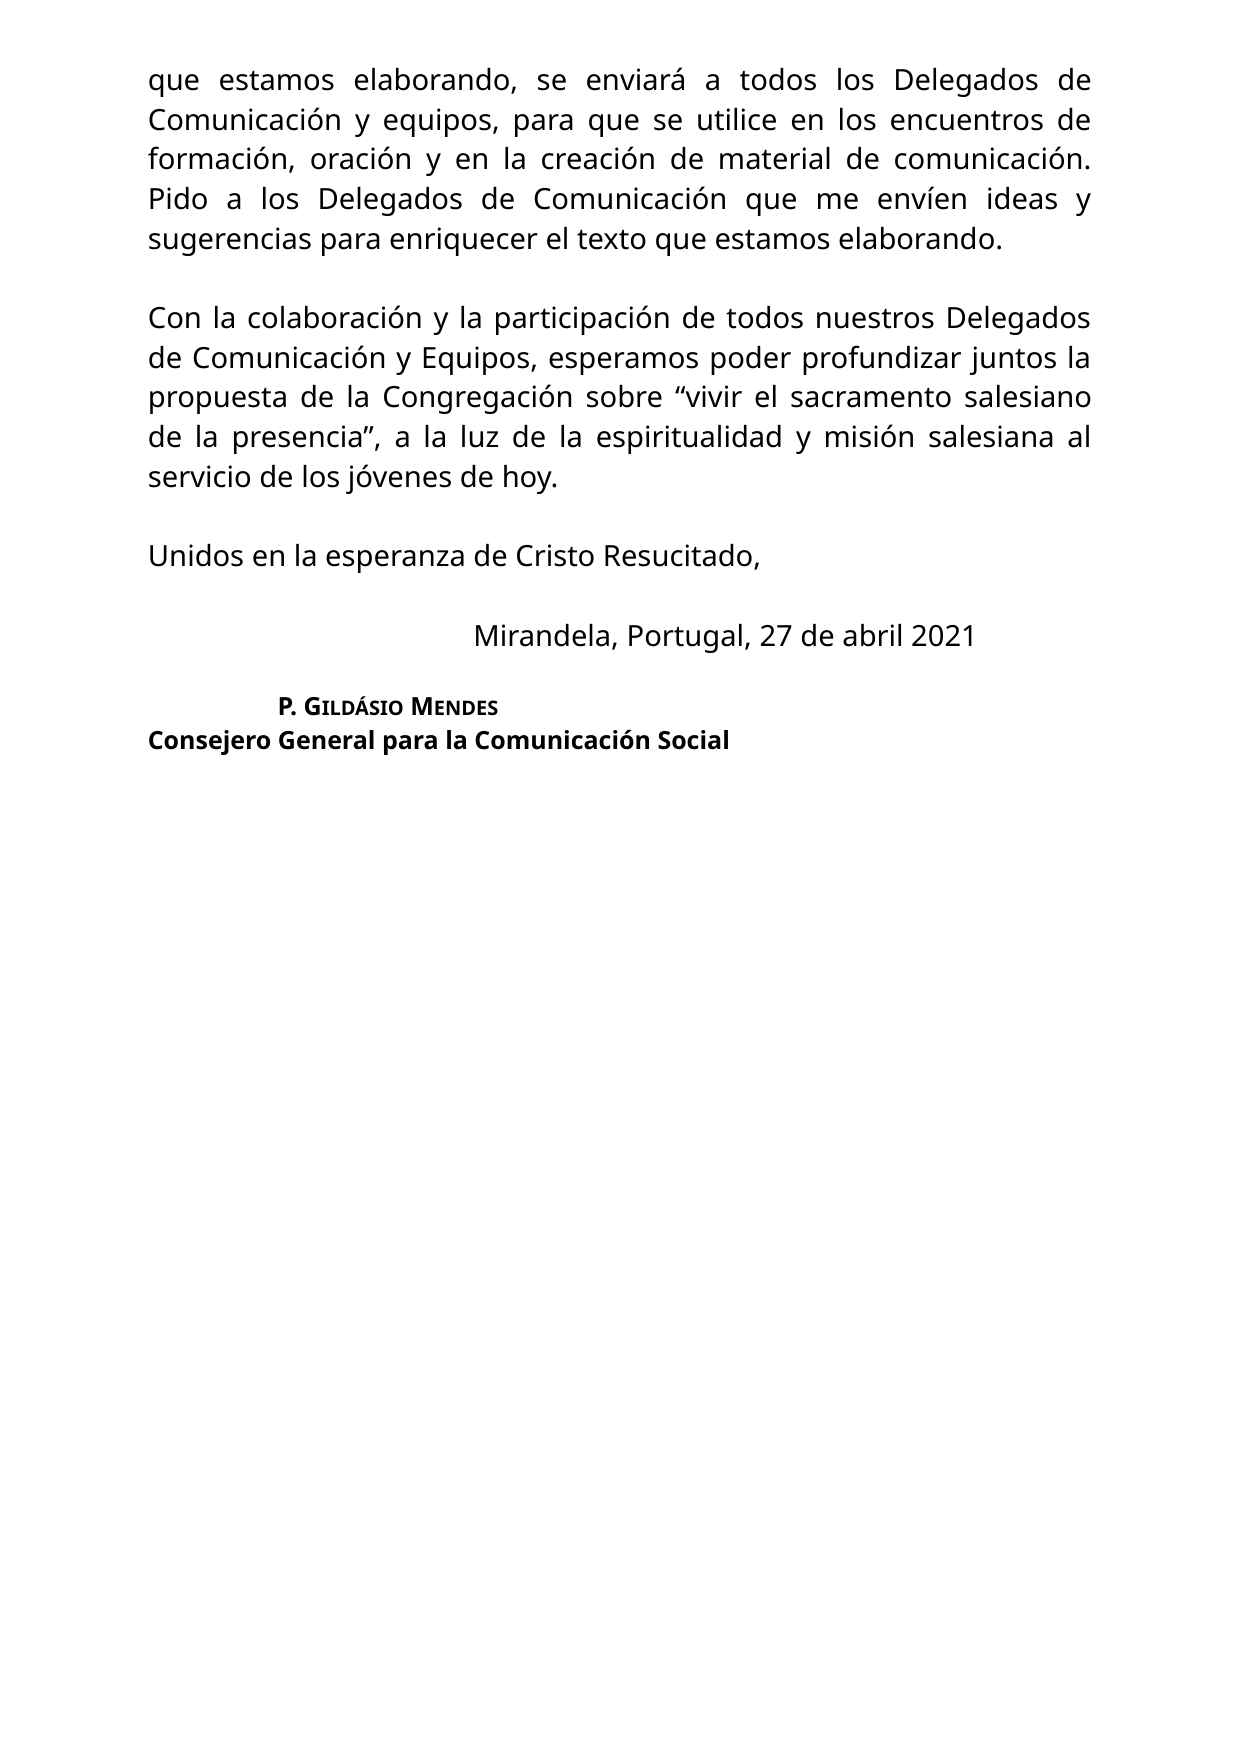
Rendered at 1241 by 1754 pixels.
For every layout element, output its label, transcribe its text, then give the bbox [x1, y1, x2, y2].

text Consejero General para la Comunicación Social [148, 723, 1093, 757]
text Unidos en la esperanza de Cristo Resucitado, [148, 535, 1093, 575]
text que estamos elaborando, se enviará a todos los Delegados de Comunicación y equipos, para que se utilice en los encuentros de formación, oración y en la creación de material de comunicación. Pido a los Delegados de Comunicación que me envíen ideas y sugerencias para enriquecer el texto que estamos elaborando. [148, 59, 1093, 258]
text Con la colaboración y la participación de todos nuestros Delegados de Comunicación y Equipos, esperamos poder profundizar juntos la propuesta de la Congregación sobre “vivir el sacramento salesiano de la presencia”, a la luz de la espiritualidad y misión salesiana al servicio de los jóvenes de hoy. [148, 297, 1093, 496]
text Mirandela, Portugal, 27 de abril 2021 [148, 615, 1093, 654]
text P. Gildásio Mendes [148, 688, 1093, 723]
